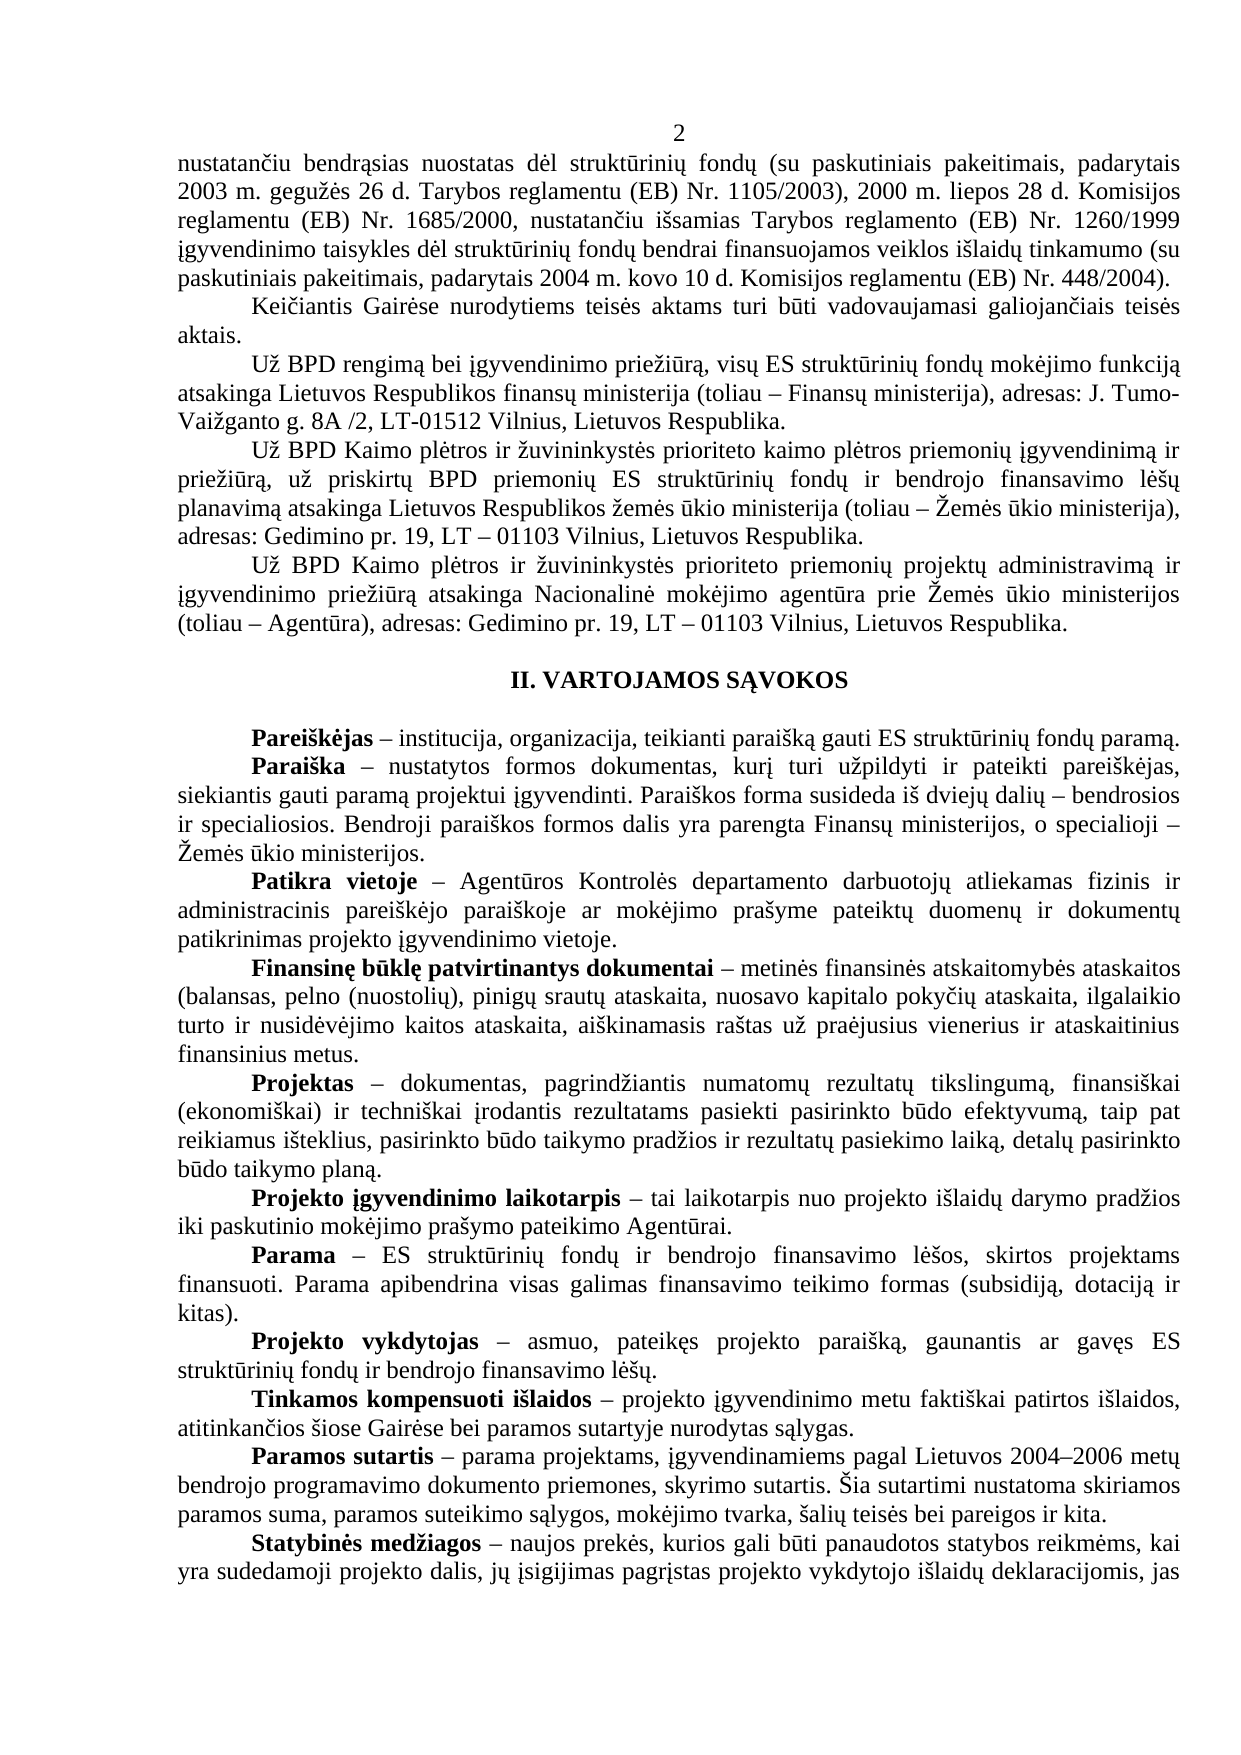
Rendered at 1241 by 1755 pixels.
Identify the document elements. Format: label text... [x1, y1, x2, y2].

text Projekto įgyvendinimo laikotarpis – tai laikotarpis nuo projekto išlaidų darymo pradžios iki paskutinio mokėjimo prašymo pateikimo Agentūrai. [177, 1183, 1181, 1240]
text Paramos sutartis – parama projektams, įgyvendinamiems pagal Lietuvos 2004–2006 metų bendrojo programavimo dokumento priemones, skyrimo sutartis. Šia sutartimi nustatoma skiriamos paramos suma, paramos suteikimo sąlygos, mokėjimo tvarka, šalių teisės bei pareigos ir kita. [177, 1441, 1181, 1528]
text Už BPD Kaimo plėtros ir žuvininkystės prioriteto priemonių projektų administravimą ir įgyvendinimo priežiūrą atsakinga Nacionalinė mokėjimo agentūra prie Žemės ūkio ministerijos (toliau – Agentūra), adresas: Gedimino pr. 19, LT – 01103 Vilnius, Lietuvos Respublika. [177, 550, 1181, 636]
text Pareiškėjas – institucija, organizacija, teikianti paraišką gauti ES struktūrinių fondų paramą. [177, 723, 1181, 751]
text Finansinę būklę patvirtinantys dokumentai – metinės finansinės atskaitomybės ataskaitos (balansas, pelno (nuostolių), pinigų srautų ataskaita, nuosavo kapitalo pokyčių ataskaita, ilgalaikio turto ir nusidėvėjimo kaitos ataskaita, aiškinamasis raštas už praėjusius vienerius ir ataskaitinius finansinius metus. [177, 953, 1181, 1068]
text Tinkamos kompensuoti išlaidos – projekto įgyvendinimo metu faktiškai patirtos išlaidos, atitinkančios šiose Gairėse bei paramos sutartyje nurodytas sąlygas. [177, 1384, 1181, 1441]
text II. VARTOJAMOS SĄVOKOS [177, 665, 1181, 694]
text Keičiantis Gairėse nurodytiems teisės aktams turi būti vadovaujamasi galiojančiais teisės aktais. [177, 291, 1181, 349]
text nustatančiu bendrąsias nuostatas dėl struktūrinių fondų (su paskutiniais pakeitimais, padarytais 2003 m. gegužės 26 d. Tarybos reglamentu (EB) Nr. 1105/2003), 2000 m. liepos 28 d. Komisijos reglamentu (EB) Nr. 1685/2000, nustatančiu išsamias Tarybos reglamento (EB) Nr. 1260/1999 įgyvendinimo taisykles dėl struktūrinių fondų bendrai finansuojamos veiklos išlaidų tinkamumo (su paskutiniais pakeitimais, padarytais 2004 m. kovo 10 d. Komisijos reglamentu (EB) Nr. 448/2004). [177, 148, 1181, 291]
text Paraiška – nustatytos formos dokumentas, kurį turi užpildyti ir pateikti pareiškėjas, siekiantis gauti paramą projektui įgyvendinti. Paraiškos forma susideda iš dviejų dalių – bendrosios ir specialiosios. Bendroji paraiškos formos dalis yra parengta Finansų ministerijos, o specialioji – Žemės ūkio ministerijos. [177, 751, 1181, 866]
text Už BPD rengimą bei įgyvendinimo priežiūrą, visų ES struktūrinių fondų mokėjimo funkciją atsakinga Lietuvos Respublikos finansų ministerija (toliau – Finansų ministerija), adresas: J. Tumo-Vaižganto g. 8A /2, LT-01512 Vilnius, Lietuvos Respublika. [177, 349, 1181, 435]
text Patikra vietoje – Agentūros Kontrolės departamento darbuotojų atliekamas fizinis ir administracinis pareiškėjo paraiškoje ar mokėjimo prašyme pateiktų duomenų ir dokumentų patikrinimas projekto įgyvendinimo vietoje. [177, 866, 1181, 953]
text Parama – ES struktūrinių fondų ir bendrojo finansavimo lėšos, skirtos projektams finansuoti. Parama apibendrina visas galimas finansavimo teikimo formas (subsidiją, dotaciją ir kitas). [177, 1240, 1181, 1326]
text Statybinės medžiagos – naujos prekės, kurios gali būti panaudotos statybos reikmėms, kai yra sudedamoji projekto dalis, jų įsigijimas pagrįstas projekto vykdytojo išlaidų deklaracijomis, jas [177, 1528, 1181, 1585]
text Projekto vykdytojas – asmuo, pateikęs projekto paraišką, gaunantis ar gavęs ES struktūrinių fondų ir bendrojo finansavimo lėšų. [177, 1326, 1181, 1384]
text Projektas – dokumentas, pagrindžiantis numatomų rezultatų tikslingumą, finansiškai (ekonomiškai) ir techniškai įrodantis rezultatams pasiekti pasirinkto būdo efektyvumą, taip pat reikiamus išteklius, pasirinkto būdo taikymo pradžios ir rezultatų pasiekimo laiką, detalų pasirinkto būdo taikymo planą. [177, 1068, 1181, 1183]
text Už BPD Kaimo plėtros ir žuvininkystės prioriteto kaimo plėtros priemonių įgyvendinimą ir priežiūrą, už priskirtų BPD priemonių ES struktūrinių fondų ir bendrojo finansavimo lėšų planavimą atsakinga Lietuvos Respublikos žemės ūkio ministerija (toliau – Žemės ūkio ministerija), adresas: Gedimino pr. 19, LT – 01103 Vilnius, Lietuvos Respublika. [177, 435, 1181, 550]
